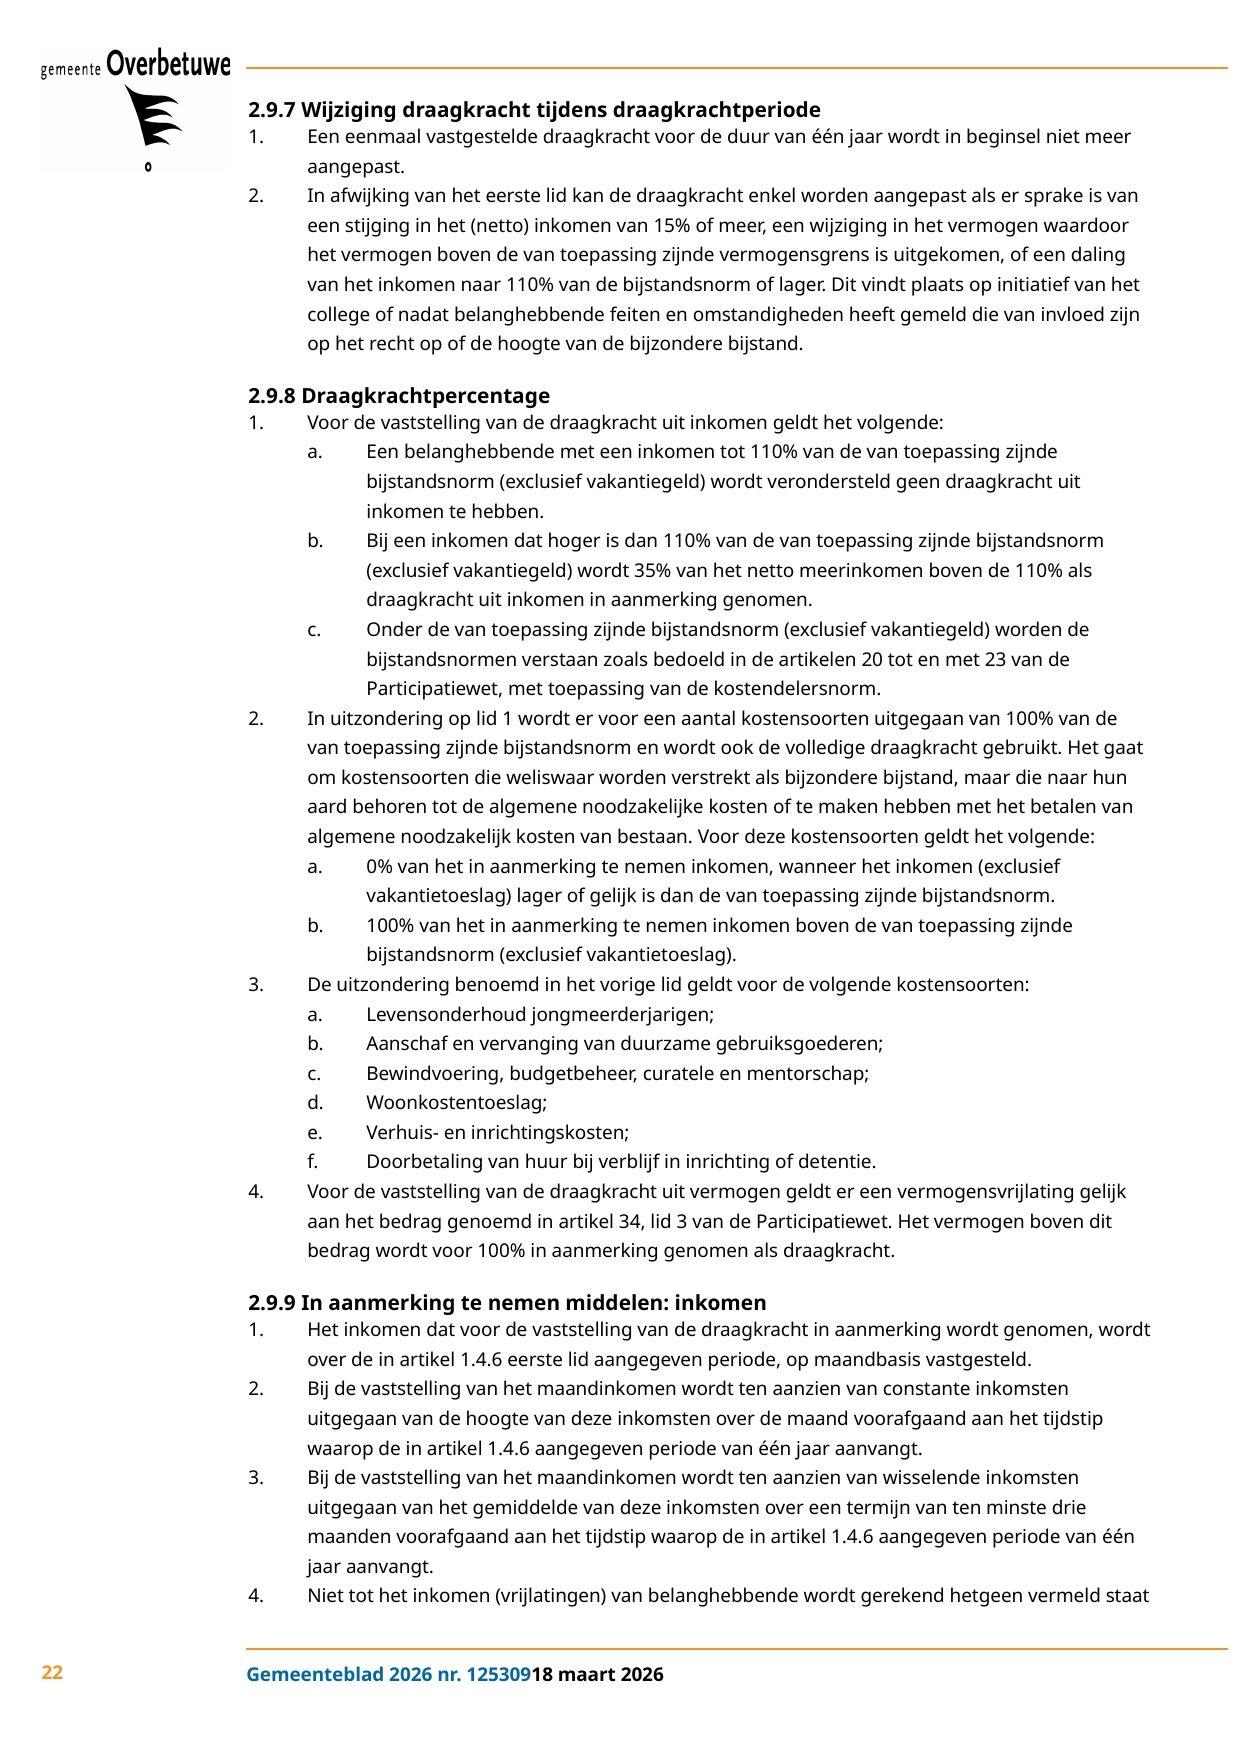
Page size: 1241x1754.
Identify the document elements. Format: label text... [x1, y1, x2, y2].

list Bij een inkomen dat hoger is dan 110% van de van toepassing zijnde bijstandsnorm (exclusief vakantiegeld) wordt 35% van het netto meerinkomen boven de 110% als draagkracht uit inkomen in aanmerking genomen. [307, 527, 1152, 612]
list In uitzondering op lid 1 wordt er voor een aantal kostensoorten uitgegaan van 100% van de van toepassing zijnde bijstandsnorm en wordt ook de volledige draagkracht gebruikt. Het gaat om kostensoorten die weliswaar worden verstrekt als bijzondere bijstand, maar die naar hun aard behoren tot de algemene noodzakelijke kosten of te maken hebben met het betalen van algemene noodzakelijk kosten van bestaan. Voor deze kostensoorten geldt het volgende: [248, 705, 1152, 849]
list Voor de vaststelling van de draagkracht uit vermogen geldt er een vermogensvrijlating gelijk aan het bedrag genoemd in artikel 34, lid 3 van de Participatiewet. Het vermogen boven dit bedrag wordt voor 100% in aanmerking genomen als draagkracht. [248, 1178, 1152, 1263]
list Niet tot het inkomen (vrijlatingen) van belanghebbende wordt gerekend hetgeen vermeld staat [248, 1583, 1152, 1608]
list Voor de vaststelling van de draagkracht uit inkomen geldt het volgende: [248, 409, 1152, 435]
text 2.9.9 In aanmerking te nemen middelen: inkomen [248, 1288, 1152, 1316]
list Bewindvoering, budgetbeheer, curatele en mentorschap; [307, 1060, 1152, 1086]
list Woonkostentoeslag; [307, 1089, 1152, 1115]
list Doorbetaling van huur bij verblijf in inrichting of detentie. [307, 1149, 1152, 1174]
picture [41, 47, 231, 172]
list Een eenmaal vastgestelde draagkracht voor de duur van één jaar wordt in beginsel niet meer aangepast. [248, 123, 1152, 178]
list 0% van het in aanmerking te nemen inkomen, wanneer het inkomen (exclusief vakantietoeslag) lager of gelijk is dan de van toepassing zijnde bijstandsnorm. [307, 853, 1152, 908]
list Aanschaf en vervanging van duurzame gebruiksgoederen; [307, 1030, 1152, 1056]
list Een belanghebbende met een inkomen tot 110% van de van toepassing zijnde bijstandsnorm (exclusief vakantiegeld) wordt verondersteld geen draagkracht uit inkomen te hebben. [307, 439, 1152, 524]
text 2.9.7 Wijziging draagkracht tijdens draagkrachtperiode [248, 95, 1152, 123]
list Bij de vaststelling van het maandinkomen wordt ten aanzien van constante inkomsten uitgegaan van de hoogte van deze inkomsten over de maand voorafgaand aan het tijdstip waarop de in artikel 1.4.6 aangegeven periode van één jaar aanvangt. [248, 1376, 1152, 1460]
list Onder de van toepassing zijnde bijstandsnorm (exclusief vakantiegeld) worden de bijstandsnormen verstaan zoals bedoeld in de artikelen 20 tot en met 23 van de Participatiewet, met toepassing van de kostendelersnorm. [307, 616, 1152, 701]
list 100% van het in aanmerking te nemen inkomen boven de van toepassing zijnde bijstandsnorm (exclusief vakantietoeslag). [307, 912, 1152, 967]
list Het inkomen dat voor de vaststelling van de draagkracht in aanmerking wordt genomen, wordt over de in artikel 1.4.6 eerste lid aangegeven periode, op maandbasis vastgesteld. [248, 1316, 1152, 1372]
text 2.9.8 Draagkrachtpercentage [248, 381, 1152, 409]
list Verhuis- en inrichtingskosten; [307, 1119, 1152, 1145]
list De uitzondering benoemd in het vorige lid geldt voor de volgende kostensoorten: [248, 971, 1152, 997]
list Levensonderhoud jongmeerderjarigen; [307, 1001, 1152, 1027]
list Bij de vaststelling van het maandinkomen wordt ten aanzien van wisselende inkomsten uitgegaan van het gemiddelde van deze inkomsten over een termijn van ten minste drie maanden voorafgaand aan het tijdstip waarop de in artikel 1.4.6 aangegeven periode van één jaar aanvangt. [248, 1464, 1152, 1579]
list In afwijking van het eerste lid kan de draagkracht enkel worden aangepast als er sprake is van een stijging in het (netto) inkomen van 15% of meer, een wijziging in het vermogen waardoor het vermogen boven de van toepassing zijnde vermogensgrens is uitgekomen, of een daling van het inkomen naar 110% van de bijstandsnorm of lager. Dit vindt plaats op initiatief van het college of nadat belanghebbende feiten en omstandigheden heeft gemeld die van invloed zijn op het recht op of de hoogte van de bijzondere bijstand. [248, 182, 1152, 356]
